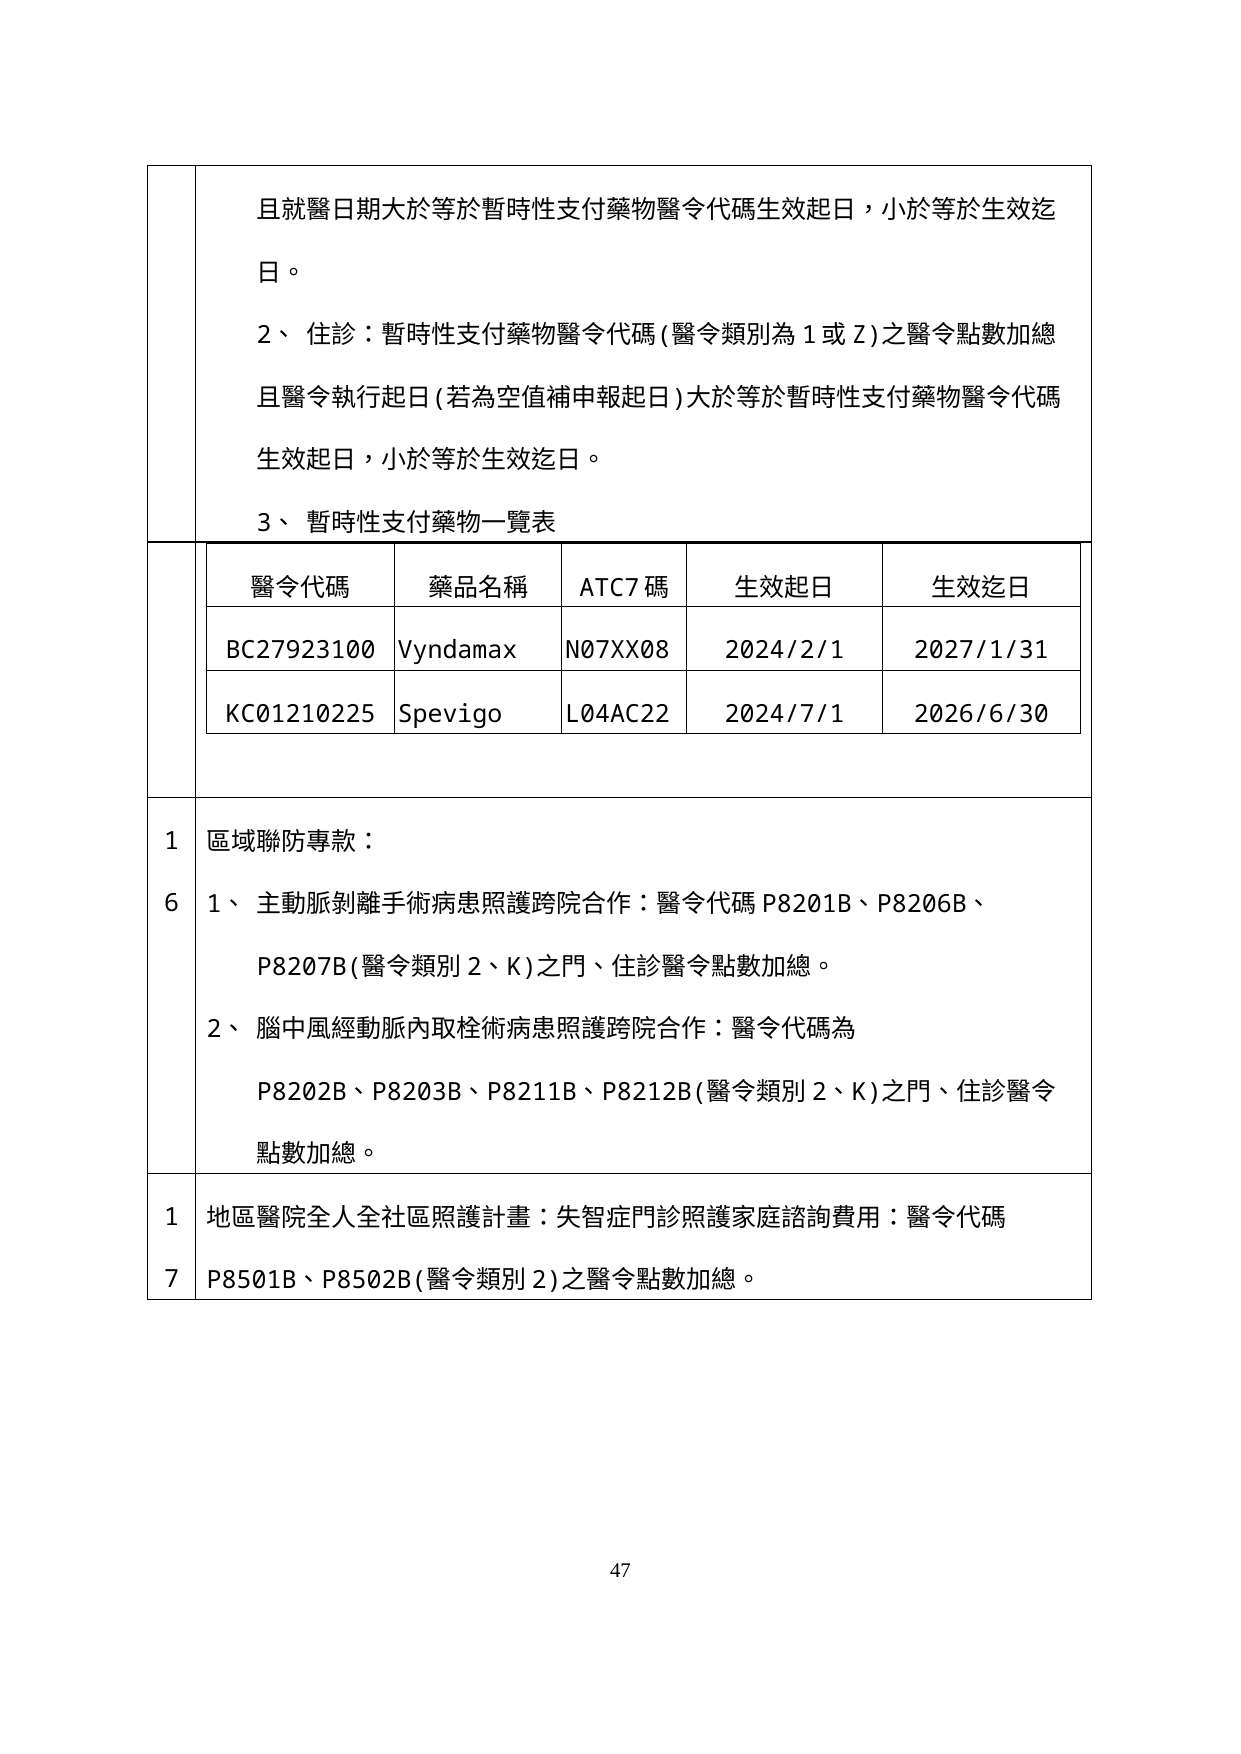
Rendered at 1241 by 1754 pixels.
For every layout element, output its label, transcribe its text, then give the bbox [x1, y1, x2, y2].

table_cell BC27923100 [207, 607, 394, 669]
table_cell 2024/7/1 [687, 671, 882, 733]
table_cell 2024/2/1 [687, 607, 882, 669]
table_cell 2026/6/30 [883, 671, 1080, 733]
table_cell 17 [148, 1174, 195, 1299]
table_cell L04AC22 [562, 671, 686, 733]
table_cell 16 [148, 798, 195, 1173]
table_cell 2027/1/31 [883, 607, 1080, 669]
table_cell N07XX08 [562, 607, 686, 669]
table_header 藥品名稱 [395, 544, 561, 606]
table_header 生效迄日 [883, 544, 1080, 606]
table_cell 區域聯防專款： 主動脈剝離手術病患照護跨院合作：醫令代碼P8201B、P8206B、 P8207B(醫令類別2、K)之門、住診醫令點數加總。 腦中風經動脈內取栓術病患照護跨院合作：醫令代碼為P8202B、P8203B、P8211B、P8212B(醫令類別2、K)之門、住診醫令點數加總。 [196, 798, 1091, 1173]
table_cell 且就醫日期大於等於暫時性支付藥物醫令代碼生效起日，小於等於生效迄日。 住診：暫時性支付藥物醫令代碼(醫令類別為1或Z)之醫令點數加總且醫令執行起日(若為空值補申報起日)大於等於暫時性支付藥物醫令代碼生效起日，小於等於生效迄日。 暫時性支付藥物一覽表 [196, 166, 1091, 541]
table_header ATC7碼 [562, 544, 686, 606]
table_cell [148, 543, 195, 797]
table_header 生效起日 [687, 544, 882, 606]
table_cell [148, 166, 195, 541]
table_header 醫令代碼 [207, 544, 394, 606]
table_cell Spevigo [395, 671, 561, 733]
table_cell KC01210225 [207, 671, 394, 733]
table_cell [196, 543, 1091, 797]
table_cell 地區醫院全人全社區照護計畫：失智症門診照護家庭諮詢費用：醫令代碼P8501B、P8502B(醫令類別2)之醫令點數加總。 [196, 1174, 1091, 1299]
table_cell Vyndamax [395, 607, 561, 669]
